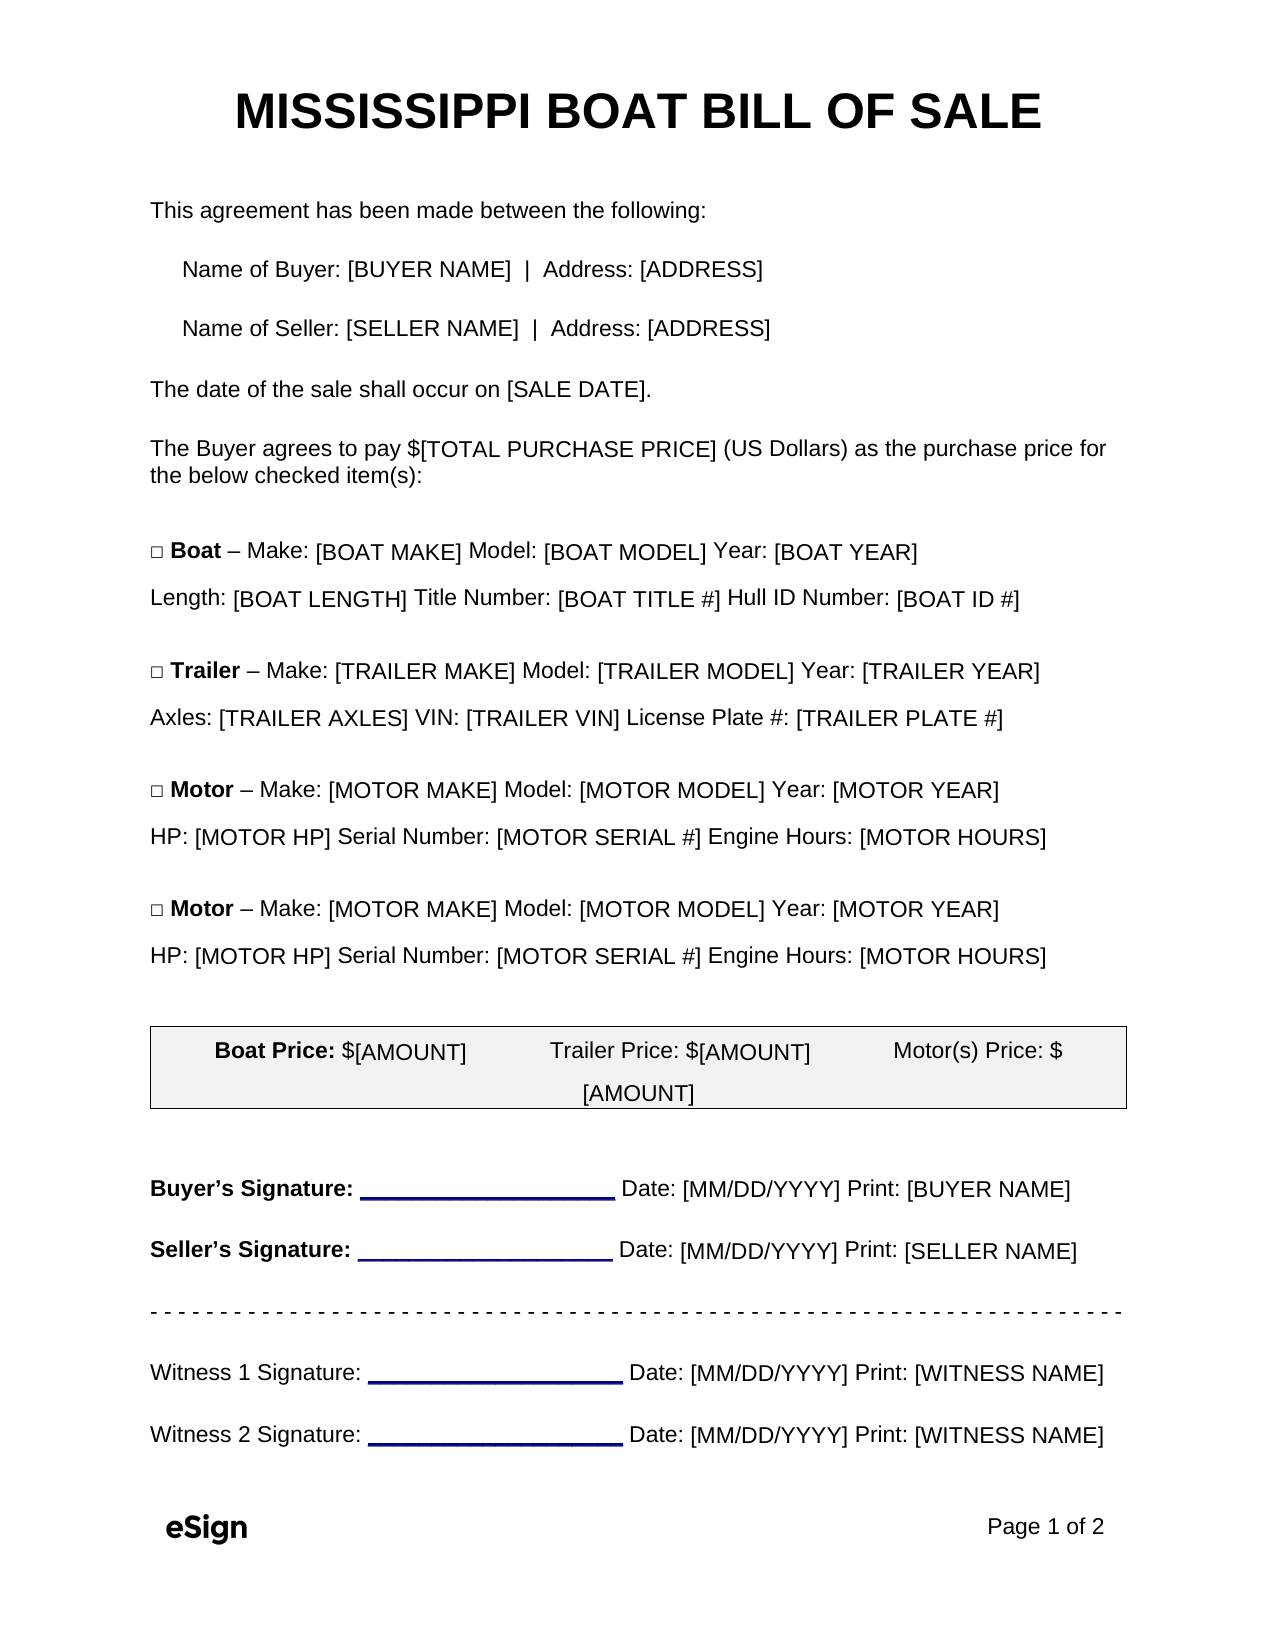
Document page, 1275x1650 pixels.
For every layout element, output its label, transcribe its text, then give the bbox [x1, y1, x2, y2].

text MISSISSIPPI BOAT BILL OF SALE [150, 82, 1127, 139]
text Seller’s Signature: ____________________ Date: [MM/DD/YYYY] Print: [SELLER NAME] [150, 1236, 1125, 1264]
text ☐ Motor – Make: [MOTOR MAKE] Model: [MOTOR MODEL] Year: [MOTOR YEAR] [150, 892, 1127, 923]
text Witness 2 Signature: ____________________ Date: [MM/DD/YYYY] Print: [WITNESS NAME] [150, 1421, 1125, 1448]
text Name of Seller: [SELLER NAME] | Address: [ADDRESS] [150, 315, 1127, 341]
text - - - - - - - - - - - - - - - - - - - - - - - - - - - - - - - - - - - - - - - - - - - - - - - - - - - - - - - - - - - - - - - - - - - - - - [150, 1298, 1125, 1325]
text Name of Buyer: [BUYER NAME] | Address: [ADDRESS] [150, 256, 1127, 282]
text This agreement has been made between the following: [150, 197, 1127, 224]
text ☐ Boat – Make: [BOAT MAKE] Model: [BOAT MODEL] Year: [BOAT YEAR] [150, 534, 1127, 566]
text The Buyer agrees to pay $[TOTAL PURCHASE PRICE] (US Dollars) as the purchase price for the below checked item(s): [150, 435, 1127, 489]
text ☐ Trailer – Make: [TRAILER MAKE] Model: [TRAILER MODEL] Year: [TRAILER YEAR] [150, 654, 1127, 685]
text The date of the sale shall occur on [SALE DATE]. [150, 375, 1127, 402]
text HP: [MOTOR HP] Serial Number: [MOTOR SERIAL #] Engine Hours: [MOTOR HOURS] [150, 823, 1127, 850]
text ☐ Motor – Make: [MOTOR MAKE] Model: [MOTOR MODEL] Year: [MOTOR YEAR] [150, 773, 1127, 804]
text Buyer’s Signature: ____________________ Date: [MM/DD/YYYY] Print: [BUYER NAME] [150, 1174, 1125, 1202]
text Boat Price: $[AMOUNT] Trailer Price: $[AMOUNT] Motor(s) Price: $[AMOUNT] [151, 1027, 1126, 1108]
text HP: [MOTOR HP] Serial Number: [MOTOR SERIAL #] Engine Hours: [MOTOR HOURS] [150, 942, 1127, 970]
text Length: [BOAT LENGTH] Title Number: [BOAT TITLE #] Hull ID Number: [BOAT ID #] [150, 584, 1127, 612]
text Axles: [TRAILER AXLES] VIN: [TRAILER VIN] License Plate #: [TRAILER PLATE #] [150, 703, 1127, 731]
text Witness 1 Signature: ____________________ Date: [MM/DD/YYYY] Print: [WITNESS NAME] [150, 1359, 1125, 1386]
